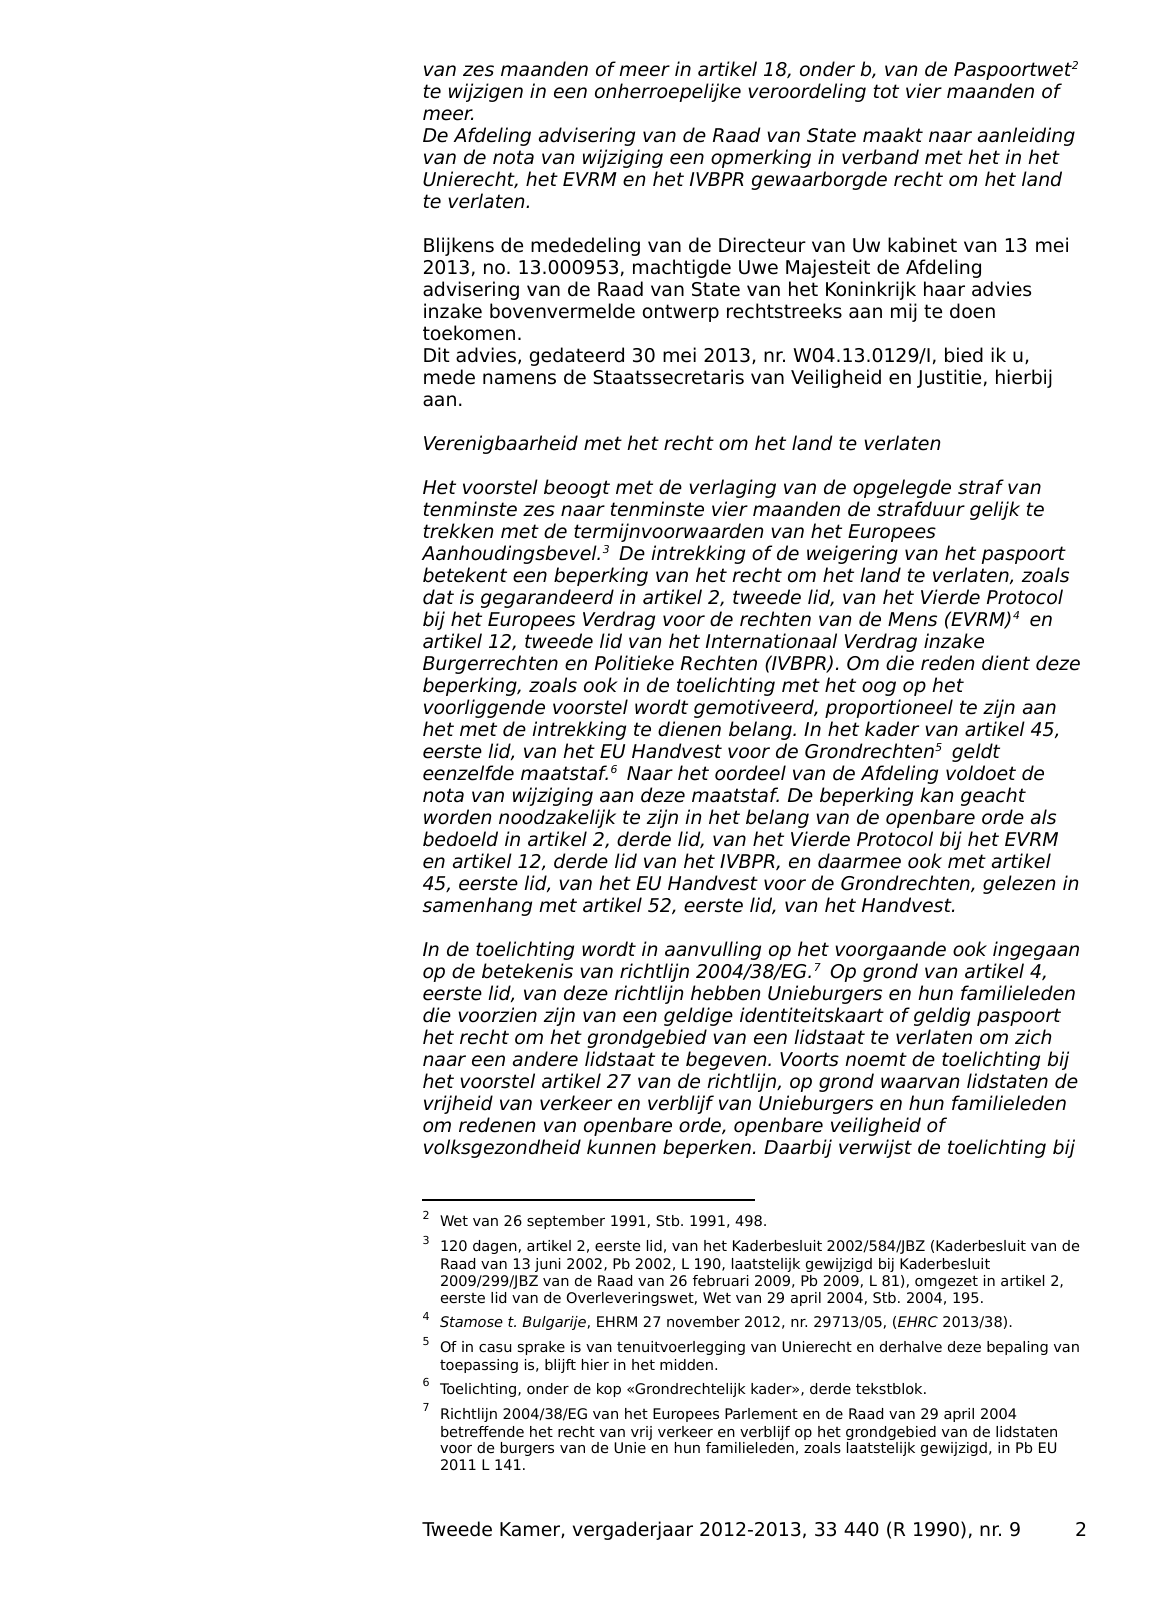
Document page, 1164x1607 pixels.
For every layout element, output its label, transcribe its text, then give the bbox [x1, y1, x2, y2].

text In de toelichting wordt in aanvulling op het voorgaande ook ingegaan op de betekenis van richtlijn 2004/38/EG. Op grond van artikel 4, eerste lid, van deze richtlijn hebben Unieburgers en hun familieleden die voorzien zijn van een geldige identiteitskaart of geldig paspoort het recht om het grondgebied van een lidstaat te verlaten om zich naar een andere lidstaat te begeven. Voorts noemt de toelichting bij het voorstel artikel 27 van de richtlijn, op grond waarvan lidstaten de vrijheid van verkeer en verblijf van Unieburgers en hun familieleden om redenen van openbare orde, openbare veiligheid of volksgezondheid kunnen beperken. Daarbij verwijst de toelichting bij [422, 939, 1087, 1159]
text van zes maanden of meer in artikel 18, onder b, van de Paspoortwet te wijzigen in een onherroepelijke veroordeling tot vier maanden of meer. [422, 59, 1087, 125]
text Dit advies, gedateerd 30 mei 2013, nr. W04.13.0129/I, bied ik u, mede namens de Staatssecretaris van Veiligheid en Justitie, hierbij aan. [422, 345, 1087, 411]
text Blijkens de mededeling van de Directeur van Uw kabinet van 13 mei 2013, no. 13.000953, machtigde Uwe Majesteit de Afdeling advisering van de Raad van State van het Koninkrijk haar advies inzake bovenvermelde ontwerp rechtstreeks aan mij te doen toekomen. [422, 235, 1087, 345]
text De Afdeling advisering van de Raad van State maakt naar aanleiding van de nota van wijziging een opmerking in verband met het in het Unierecht, het EVRM en het IVBPR gewaarborgde recht om het land te verlaten. [422, 125, 1087, 213]
text 120 dagen, artikel 2, eerste lid, van het Kaderbesluit 2002/584/JBZ (Kaderbesluit van de Raad van 13 juni 2002, Pb 2002, L 190, laatstelijk gewijzigd bij Kaderbesluit 2009/299/JBZ van de Raad van 26 februari 2009, Pb 2009, L 81), omgezet in artikel 2, eerste lid van de Overleveringswet, Wet van 29 april 2004, Stb. 2004, 195. [422, 1234, 1087, 1307]
text Toelichting, onder de kop «Grondrechtelijk kader», derde tekstblok. [422, 1377, 1087, 1399]
text Stamose t. Bulgarije, EHRM 27 november 2012, nr. 29713/05, (EHRC 2013/38). [422, 1310, 1087, 1332]
text Wet van 26 september 1991, Stb. 1991, 498. [422, 1209, 1087, 1231]
text Richtlijn 2004/38/EG van het Europees Parlement en de Raad van 29 april 2004 betreffende het recht van vrij verkeer en verblijf op het grondgebied van de lidstaten voor de burgers van de Unie en hun familieleden, zoals laatstelijk gewijzigd, in Pb EU 2011 L 141. [422, 1402, 1087, 1474]
text Het voorstel beoogt met de verlaging van de opgelegde straf van tenminste zes naar tenminste vier maanden de strafduur gelijk te trekken met de termijnvoorwaarden van het Europees Aanhoudingsbevel. De intrekking of de weigering van het paspoort betekent een beperking van het recht om het land te verlaten, zoals dat is gegarandeerd in artikel 2, tweede lid, van het Vierde Protocol bij het Europees Verdrag voor de rechten van de Mens (EVRM) en artikel 12, tweede lid van het Internationaal Verdrag inzake Burgerrechten en Politieke Rechten (IVBPR). Om die reden dient deze beperking, zoals ook in de toelichting met het oog op het voorliggende voorstel wordt gemotiveerd, proportioneel te zijn aan het met de intrekking te dienen belang. In het kader van artikel 45, eerste lid, van het EU Handvest voor de Grondrechten geldt eenzelfde maatstaf. Naar het oordeel van de Afdeling voldoet de nota van wijziging aan deze maatstaf. De beperking kan geacht worden noodzakelijk te zijn in het belang van de openbare orde als bedoeld in artikel 2, derde lid, van het Vierde Protocol bij het EVRM en artikel 12, derde lid van het IVBPR, en daarmee ook met artikel 45, eerste lid, van het EU Handvest voor de Grondrechten, gelezen in samenhang met artikel 52, eerste lid, van het Handvest. [422, 477, 1087, 917]
text Of in casu sprake is van tenuitvoerlegging van Unierecht en derhalve deze bepaling van toepassing is, blijft hier in het midden. [422, 1335, 1087, 1374]
subtitle Verenigbaarheid met het recht om het land te verlaten [422, 433, 1087, 455]
